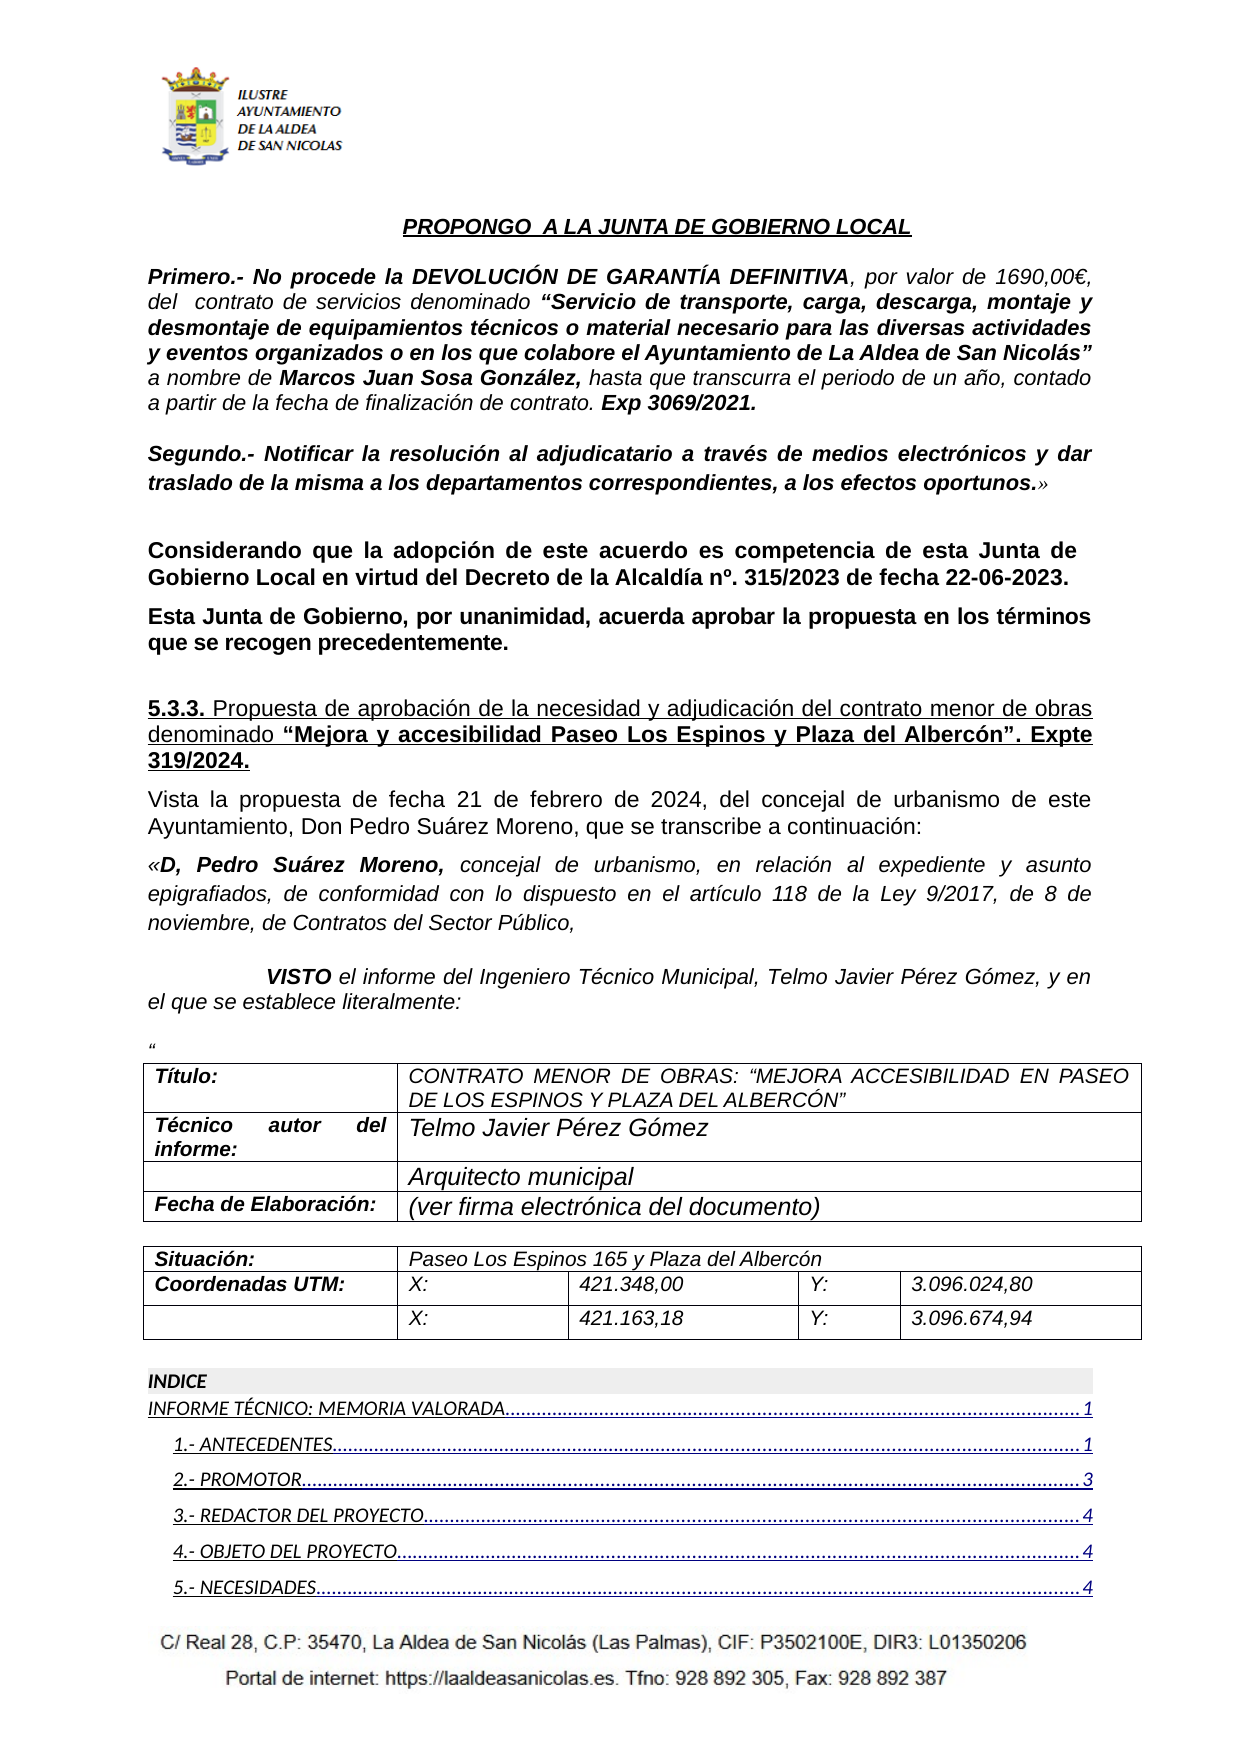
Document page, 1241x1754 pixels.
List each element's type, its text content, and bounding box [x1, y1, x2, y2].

text Esta Junta de Gobierno, por unanimidad, acuerda aprobar la propuesta en los términos que se recogen precedentemente. [148, 603, 1093, 655]
picture [148, 59, 358, 173]
table_cell 3.096.024,80 [901, 1272, 1141, 1304]
table_cell (ver firma electrónica del documento) [398, 1192, 1141, 1221]
table_cell X: [398, 1272, 568, 1304]
text Segundo.- Notificar la resolución al adjudicatario a través de medios electrónicos y dar traslado de la misma a los departamentos correspondientes, a los efectos oportunos.» [148, 441, 1093, 495]
text 3.- REDACTOR DEL PROYECTO 4 [173, 1502, 1093, 1524]
text «D, Pedro Suárez Moreno, concejal de urbanismo, en relación al expediente y asunto epigrafiados, de conformidad con lo dispuesto en el artículo 118 de la Ley 9/2017, de 8 de noviembre, de Contratos del Sector Público, [148, 852, 1093, 935]
text denominado “Mejora y accesibilidad Paseo Los Espinos y Plaza del Albercón”. Expte [148, 719, 1093, 744]
text PROPONGO A LA JUNTA DE GOBIERNO LOCAL [148, 214, 1093, 239]
table_cell Técnico autor del informe: [144, 1113, 397, 1161]
table_cell 3.096.674,94 [901, 1306, 1141, 1338]
picture [148, 1626, 1034, 1694]
table_header CONTRATO MENOR DE OBRAS: “MEJORA ACCESIBILIDAD EN PASEO DE LOS ESPINOS Y PLAZA DEL ALBERCÓN” [398, 1064, 1141, 1112]
table_header Título: [144, 1064, 397, 1112]
table_cell Arquitecto municipal [398, 1162, 1141, 1191]
table_cell 421.348,00 [569, 1272, 798, 1304]
text 319/2024. [148, 745, 1093, 774]
text 2.- PROMOTOR 3 [173, 1467, 1093, 1488]
text 5.3.3. Propuesta de aprobación de la necesidad y adjudicación del contrato menor de obras [148, 695, 1093, 718]
text Considerando que la adopción de este acuerdo es competencia de esta Junta de Gobierno Local en virtud del Decreto de la Alcaldía nº. 315/2023 de fecha 22-06-2023. [148, 537, 1078, 590]
text 1.- ANTECEDENTES 1 [173, 1431, 1093, 1453]
table_cell Y: [799, 1306, 900, 1338]
table_cell Coordenadas UTM: [144, 1272, 397, 1304]
text INFORME TÉCNICO: MEMORIA VALORADA 1 [148, 1395, 1093, 1417]
table_header Situación: [144, 1247, 397, 1271]
text VISTO el informe del Ingeniero Técnico Municipal, Telmo Javier Pérez Gómez, y en el que se establece literalmente: [148, 964, 1093, 1014]
text 4.- OBJETO DEL PROYECTO 4 [173, 1538, 1093, 1560]
table_cell Fecha de Elaboración: [144, 1192, 397, 1221]
text INDICE [148, 1368, 1093, 1394]
text Primero.- No procede la DEVOLUCIÓN DE GARANTÍA DEFINITIVA, por valor de 1690,00€, del contrato de servicios denominado “Servicio de transporte, carga, descarga, montaje y desmontaje de equipamientos técnicos o material necesario para las diversas actividades y eventos organizados o en los que colabore el Ayuntamiento de La Aldea de San Nicolás” a nombre de Marcos Juan Sosa González, hasta que transcurra el periodo de un año, contado a partir de la fecha de finalización de contrato. Exp 3069/2021. [148, 264, 1093, 415]
text Vista la propuesta de fecha 21 de febrero de 2024, del concejal de urbanismo de este Ayuntamiento, Don Pedro Suárez Moreno, que se transcribe a continuación: [148, 786, 1093, 839]
table_header Paseo Los Espinos 165 y Plaza del Albercón [398, 1247, 1141, 1271]
text 5.- NECESIDADES 4 [173, 1574, 1093, 1596]
table_cell [144, 1162, 397, 1191]
table_cell X: [398, 1306, 568, 1338]
table_cell Telmo Javier Pérez Gómez [398, 1113, 1141, 1161]
table_cell 421.163,18 [569, 1306, 798, 1338]
table_cell Y: [799, 1272, 900, 1304]
text “ [148, 1039, 1093, 1063]
table_cell [144, 1306, 397, 1338]
